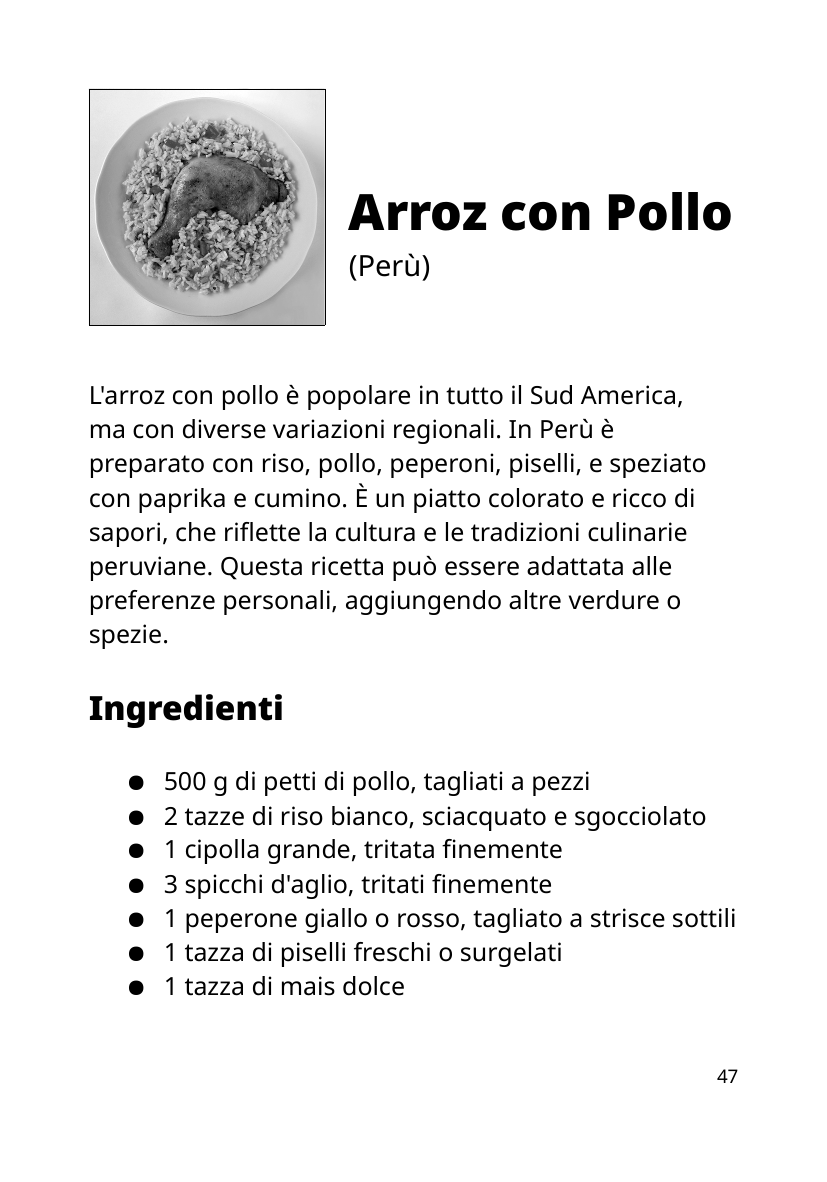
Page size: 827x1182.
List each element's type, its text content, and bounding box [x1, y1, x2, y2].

list 3 spicchi d'aglio, tritati finemente [126, 866, 738, 900]
text (Perù) [326, 245, 738, 285]
text L'arroz con pollo è popolare in tutto il Sud America, ma con diverse variazioni regionali. In Perù è preparato con riso, pollo, peperoni, piselli, e speziato con paprika e cumino. È un piatto colorato e ricco di sapori, che riflette la cultura e le tradizioni culinarie peruviane. Questa ricetta può essere adattata alle preferenze personali, aggiungendo altre verdure o spezie. [88, 378, 709, 651]
list 1 cipolla grande, tritata finemente [126, 832, 738, 866]
list 1 tazza di mais dolce [126, 968, 738, 1002]
text Ingredienti [88, 684, 732, 730]
text Arroz con Pollo [326, 177, 738, 245]
list 1 tazza di piselli freschi o surgelati [126, 934, 738, 968]
list 2 tazze di riso bianco, sciacquato e sgocciolato [126, 798, 738, 832]
list 500 g di petti di pollo, tagliati a pezzi [126, 764, 738, 798]
list 1 peperone giallo o rosso, tagliato a strisce sottili [126, 900, 738, 934]
picture [90, 90, 325, 325]
